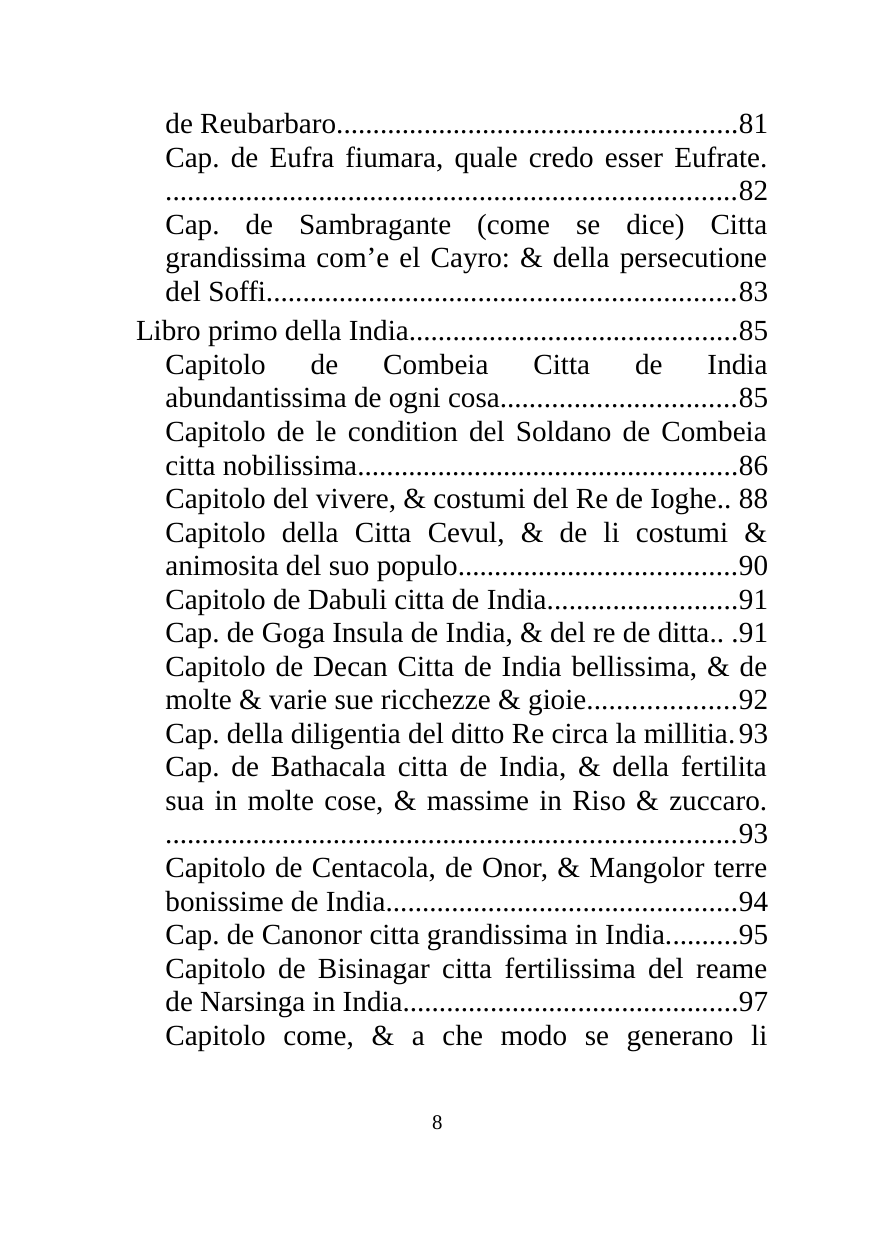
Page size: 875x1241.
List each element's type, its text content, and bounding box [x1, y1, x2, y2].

text Capitolo della Citta Cevul, & de li costumi & animosita del suo populo. 90 [165, 515, 768, 582]
text Capitolo de Combeia Citta de India abundantissima de ogni cosa. 85 [165, 347, 768, 414]
text Cap. de Goga Insula de India, & del re de ditta. 91 [165, 615, 768, 649]
text Capitolo del vivere, & costumi del Re de Ioghe. 88 [165, 481, 768, 515]
text Capitolo de le condition del Soldano de Combeia citta nobilissima. 86 [165, 414, 768, 481]
text Capitolo de Eri in Corazam della Persia & de sua richezza & de la copia de molte cose, & massime de Reubarbaro. 81 [165, 106, 768, 140]
text Cap. de Sambragante (come se dice) Citta grandissima com’e el Cayro: & della persecutione del Soffi. 83 [165, 207, 768, 307]
text Libro primo della India. 85 [136, 313, 768, 347]
text Capitolo de Dabuli citta de India. 91 [165, 582, 768, 615]
text Capitolo de Bisinagar citta fertilissima del reame de Narsinga in India. 97 [165, 951, 768, 1018]
text Cap. de Eufra fiumara, quale credo esser Eufrate. 82 [165, 140, 768, 207]
text Cap. della diligentia del ditto Re circa la millitia. 93 [165, 716, 768, 749]
text Cap. de Canonor citta grandissima in India. 95 [165, 917, 768, 951]
text Capitolo come, & a che modo se generano li Leophanti. 100 [165, 1018, 768, 1051]
text Capitolo de Centacola, de Onor, & Mangolor terre bonissime de India. 94 [165, 850, 768, 917]
text Cap. de Bathacala citta de India, & della fertilita sua in molte cose, & massime in Riso & zuccaro. 93 [165, 749, 768, 850]
text Capitolo de Decan Citta de India bellissima, & de molte & varie sue ricchezze & gioie. 92 [165, 649, 768, 716]
